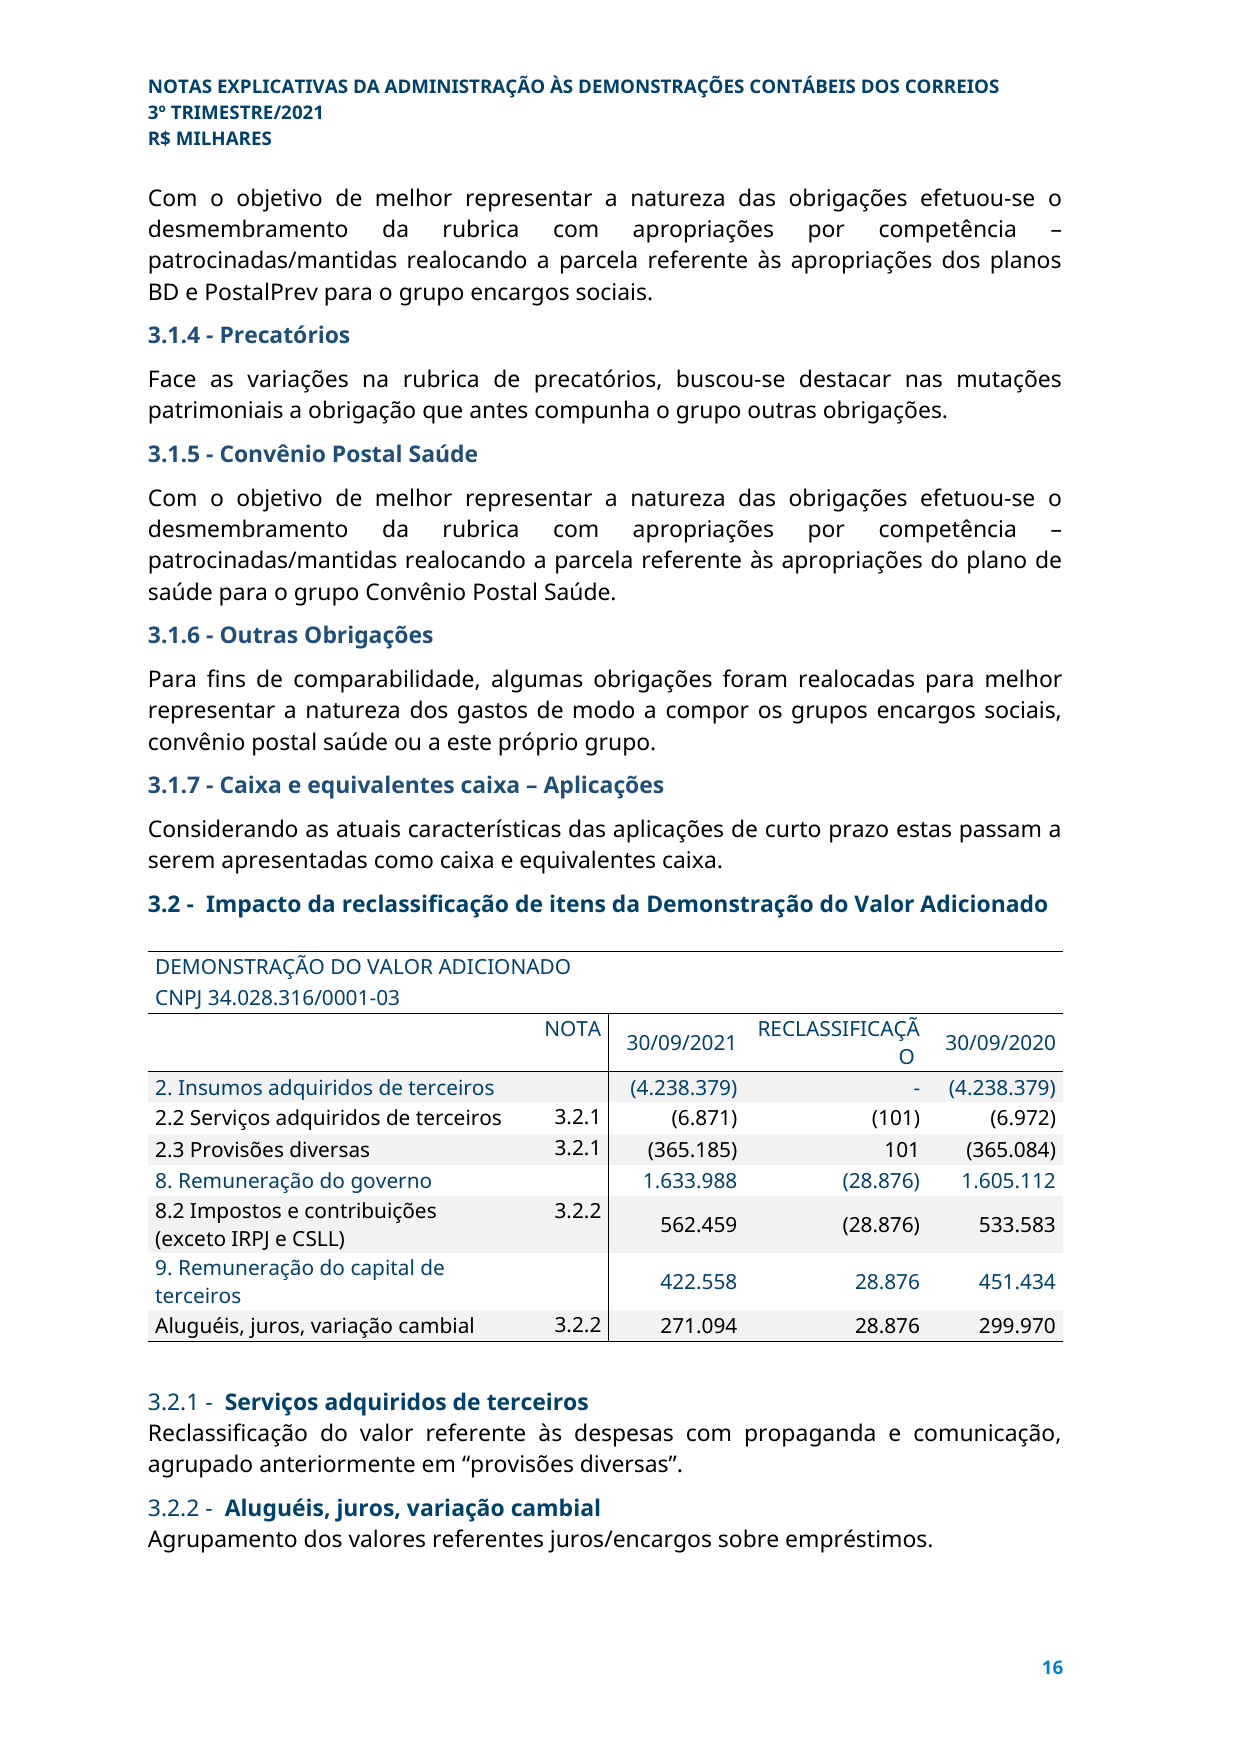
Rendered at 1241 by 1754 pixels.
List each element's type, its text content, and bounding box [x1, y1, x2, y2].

table_cell 1.633.988 [609, 1165, 744, 1196]
table_cell 562.459 [609, 1196, 744, 1253]
table_cell [518, 1072, 608, 1102]
table_cell 451.434 [927, 1253, 1063, 1310]
table_cell [518, 982, 608, 1013]
table_cell (4.238.379) [927, 1072, 1063, 1102]
text 3.1.6 - Outras Obrigações [148, 619, 1063, 650]
table_cell (365.185) [609, 1134, 744, 1165]
table_cell (28.876) [744, 1196, 927, 1253]
table_cell 1.605.112 [927, 1165, 1063, 1196]
table_cell 3.2.2 [518, 1196, 608, 1253]
table_cell RECLASSIFICAÇÃO [744, 1014, 927, 1071]
table_cell NOTA [518, 1014, 608, 1071]
table_cell [148, 1014, 518, 1071]
table_cell 3.2.1 [518, 1102, 608, 1133]
table_cell 271.094 [609, 1310, 744, 1341]
text 3.1.4 - Precatórios [148, 319, 1063, 350]
table_cell 533.583 [927, 1196, 1063, 1253]
table_cell 8. Remuneração do governo [148, 1165, 518, 1196]
table_cell [744, 982, 927, 1013]
table_cell Aluguéis, juros, variação cambial [148, 1310, 518, 1341]
table_cell [608, 982, 744, 1013]
table_cell 3.2.1 [518, 1134, 608, 1165]
table_cell (365.084) [927, 1134, 1063, 1165]
table_cell CNPJ 34.028.316/0001-03 [148, 982, 518, 1013]
text Face as variações na rubrica de precatórios, buscou-se destacar nas mutações patrimoniais a obrigação que antes compunha o grupo outras obrigações. [148, 363, 1063, 425]
table_cell [518, 1253, 608, 1310]
text Com o objetivo de melhor representar a natureza das obrigações efetuou-se o desmembramento da rubrica com apropriações por competência – patrocinadas/mantidas realocando a parcela referente às apropriações dos planos BD e PostalPrev para o grupo encargos sociais. [148, 182, 1063, 307]
table_cell [518, 1165, 608, 1196]
text Considerando as atuais características das aplicações de curto prazo estas passam a serem apresentadas como caixa e equivalentes caixa. [148, 813, 1063, 875]
table_cell (4.238.379) [609, 1072, 744, 1102]
table_cell 30/09/2021 [609, 1014, 744, 1071]
table_header [744, 952, 927, 982]
subtitle Impacto da reclassificação de itens da Demonstração do Valor Adicionado [148, 888, 1049, 919]
table_cell - [744, 1072, 927, 1102]
subtitle Aluguéis, juros, variação cambial [148, 1492, 601, 1523]
table_cell 28.876 [744, 1310, 927, 1341]
table_cell 299.970 [927, 1310, 1063, 1341]
table_cell (6.871) [609, 1102, 744, 1133]
table_cell 9. Remuneração do capital de terceiros [148, 1253, 518, 1310]
table_cell 2.2 Serviços adquiridos de terceiros [148, 1102, 518, 1133]
table_header [591, 952, 608, 982]
text 3.1.5 - Convênio Postal Saúde [148, 438, 1063, 469]
table_cell [927, 982, 1063, 1013]
table_cell 101 [744, 1134, 927, 1165]
table_cell 2. Insumos adquiridos de terceiros [148, 1072, 518, 1102]
table_header DEMONSTRAÇÃO DO VALOR ADICIONADO [148, 952, 591, 982]
table_cell 422.558 [609, 1253, 744, 1310]
table_cell 28.876 [744, 1253, 927, 1310]
subtitle Serviços adquiridos de terceiros [148, 1386, 589, 1417]
table_cell 2.3 Provisões diversas [148, 1134, 518, 1165]
text 3.1.7 - Caixa e equivalentes caixa – Aplicações [148, 769, 1063, 800]
text Com o objetivo de melhor representar a natureza das obrigações efetuou-se o desmembramento da rubrica com apropriações por competência – patrocinadas/mantidas realocando a parcela referente às apropriações do plano de saúde para o grupo Convênio Postal Saúde. [148, 482, 1063, 607]
table_cell (101) [744, 1102, 927, 1133]
table_header [608, 952, 744, 982]
table_cell (28.876) [744, 1165, 927, 1196]
table_cell 3.2.2 [518, 1310, 608, 1341]
text Agrupamento dos valores referentes juros/encargos sobre empréstimos. [148, 1492, 1063, 1555]
table_cell 8.2 Impostos e contribuições (exceto IRPJ e CSLL) [148, 1196, 518, 1253]
text Reclassificação do valor referente às despesas com propaganda e comunicação, agrupado anteriormente em “provisões diversas”. [148, 1386, 1063, 1479]
table_cell 30/09/2020 [927, 1014, 1063, 1071]
text Para fins de comparabilidade, algumas obrigações foram realocadas para melhor representar a natureza dos gastos de modo a compor os grupos encargos sociais, convênio postal saúde ou a este próprio grupo. [148, 663, 1063, 757]
table_cell (6.972) [927, 1102, 1063, 1133]
table_header [927, 952, 1063, 982]
